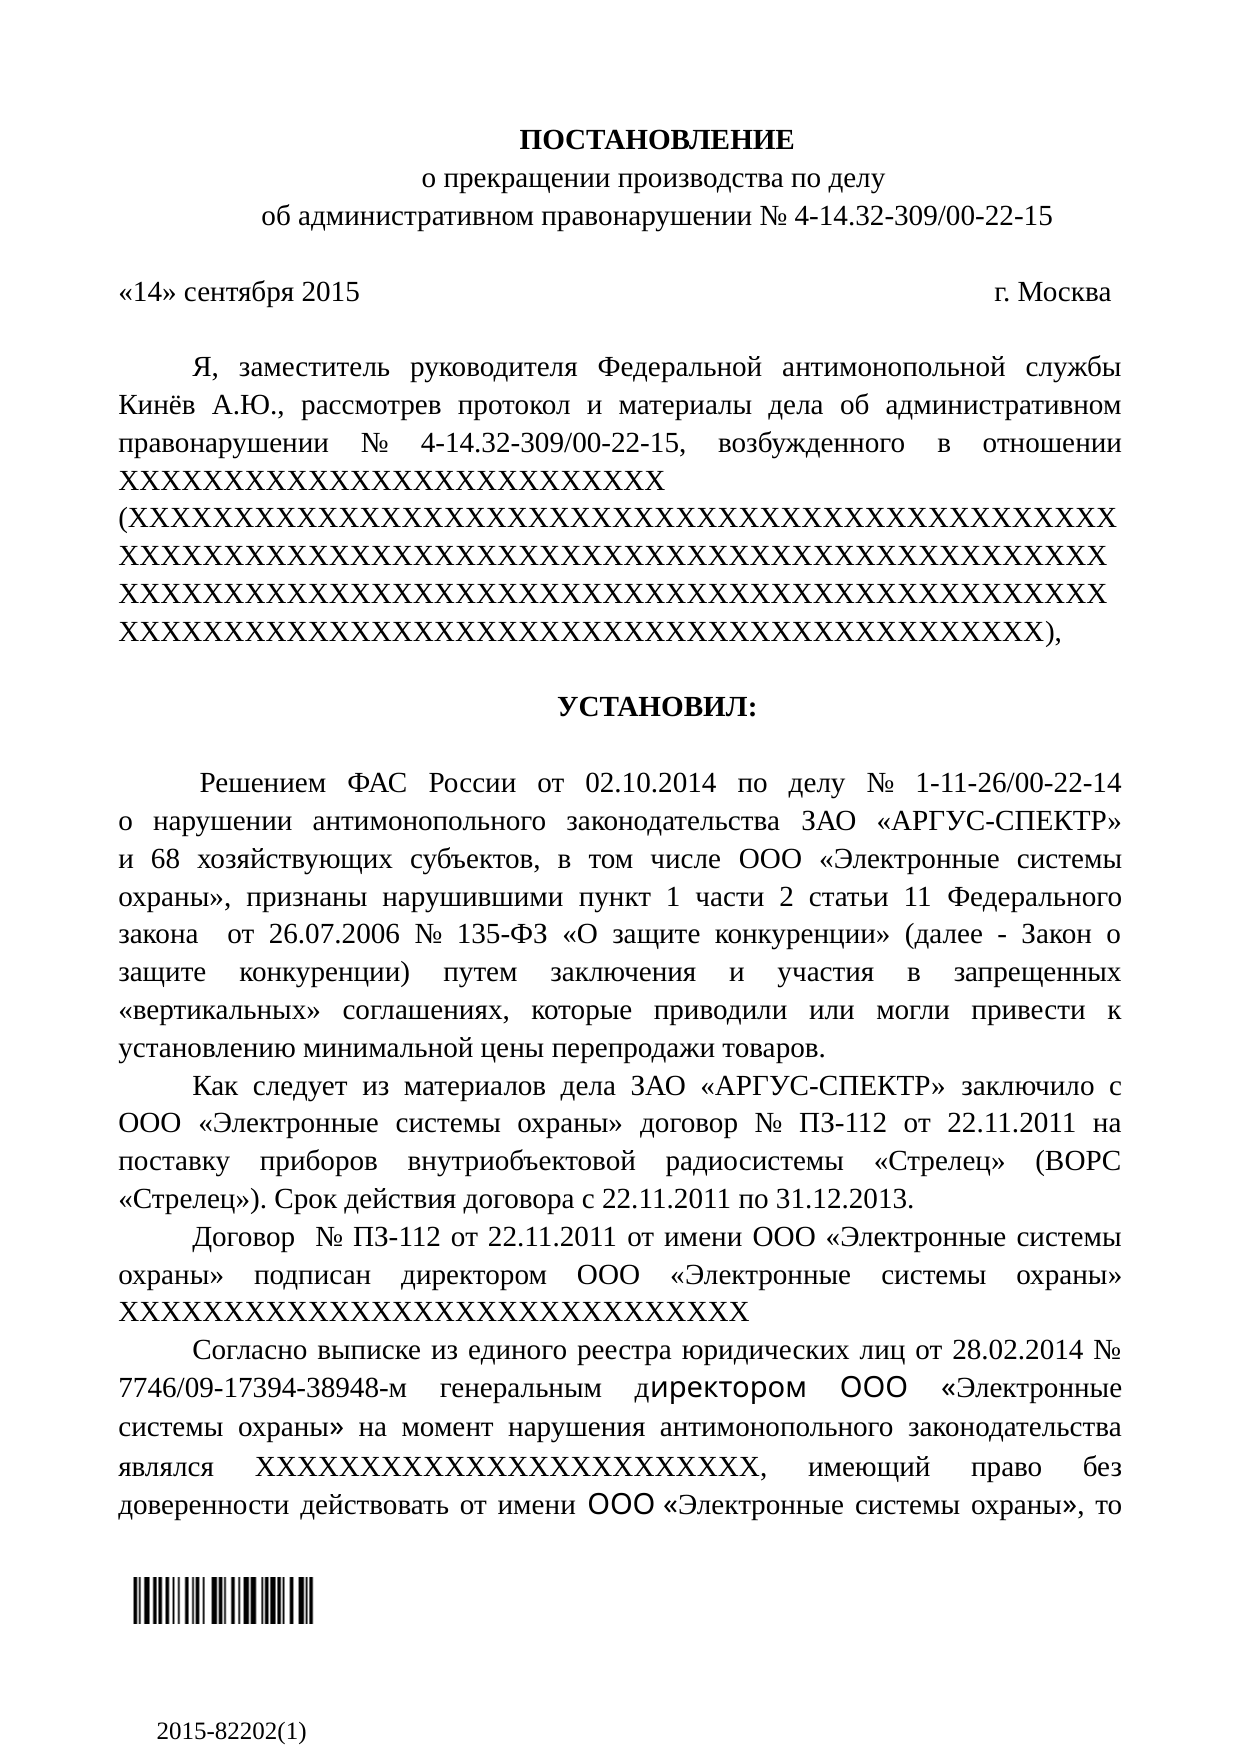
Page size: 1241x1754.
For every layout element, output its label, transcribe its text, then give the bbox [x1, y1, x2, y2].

text Как следует из материалов дела ЗАО «АРГУС-СПЕКТР» заключило с ООО «Электронные системы охраны» договор № ПЗ-112 от 22.11.2011 на поставку приборов внутриобъектовой радиосистемы «Стрелец» (ВОРС «Стрелец»). Срок действия договора с 22.11.2011 по 31.12.2013. [118, 1063, 1122, 1215]
text Решением ФАС России от 02.10.2014 по делу № 1-11-26/00-22-14 о нарушении антимонопольного законодательства ЗАО «АРГУС-СПЕКТР» и 68 хозяйствующих субъектов, в том числе ООО «Электронные системы охраны», признаны нарушившими пункт 1 части 2 статьи 11 Федерального закона от 26.07.2006 № 135-ФЗ «О защите конкуренции» (далее - Закон о защите конкуренции) путем заключения и участия в запрещенных «вертикальных» соглашениях, которые приводили или могли привести к установлению минимальной цены перепродажи товаров. [118, 761, 1122, 1063]
text о прекращении производства по делу [118, 156, 1122, 194]
text Согласно выписке из единого реестра юридических лиц от 28.02.2014 № 7746/09-17394-38948-м генеральным директором ООО «Электронные системы охраны» на момент нарушения антимонопольного законодательства являлся XXXXXXXXXXXXXXXXXXXXXXXX, имеющий право без доверенности действовать от имени ООО «Электронные системы охраны», то [118, 1328, 1122, 1523]
text УСТАНОВИЛ: [118, 685, 1122, 723]
text ПОСТАНОВЛЕНИЕ [118, 118, 1122, 156]
text «14» сентября 2015 г. Москва [118, 269, 1122, 307]
picture [118, 1577, 331, 1624]
text Договор № ПЗ-112 от 22.11.2011 от имени ООО «Электронные системы охраны» подписан директором ООО «Электронные системы охраны» XXXXXXXXXXXXXXXXXXXXXXXXXXXXXX [118, 1215, 1122, 1328]
text Я, заместитель руководителя Федеральной антимонопольной службы Кинёв А.Ю., рассмотрев протокол и материалы дела об административном правонарушении № 4-14.32-309/00-22-15, возбужденного в отношении XXXXXXXXXXXXXXXXXXXXXXXXXX (XXXXXXXXXXXXXXXXXXXXXXXXXXXXXXXXXXXXXXXXXXXXXXXXXXXXXXXXXXXXXXXXXXXXXXXXXXXXXXXXXXXXXXXXXXXXXXXXXXXXXXXXXXXXXXXXXXXXXXXXXXXXXXXXXXXXXXXXXXXXXXXXXXXXXXXXXXXXXXXXXXXXXXXXXXXXXXXXXXXXXXXXX), [118, 345, 1122, 647]
text об административном правонарушении № 4-14.32-309/00-22-15 [118, 194, 1122, 232]
